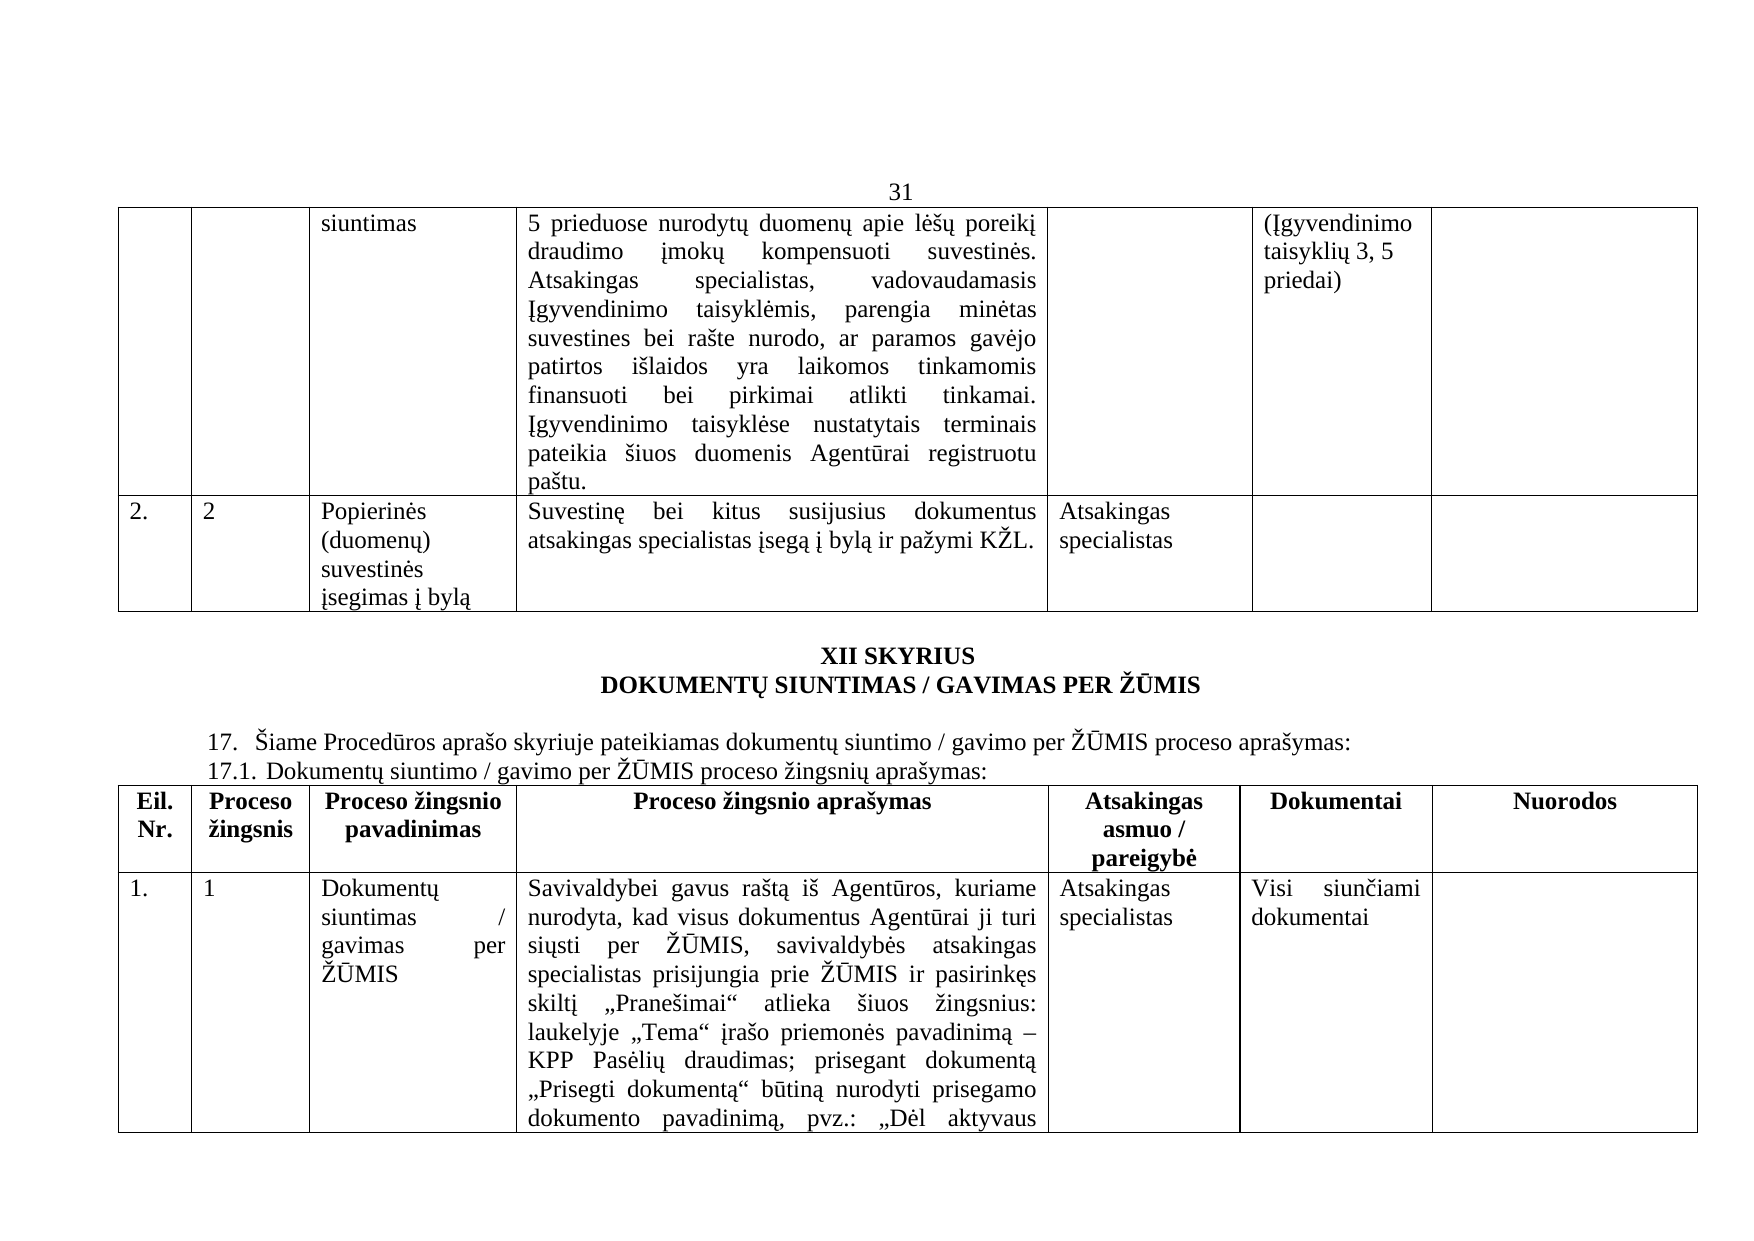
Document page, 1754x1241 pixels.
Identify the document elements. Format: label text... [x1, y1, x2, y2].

table_header Dokumentai [1241, 786, 1432, 872]
table_header Proceso žingsnio aprašymas [517, 786, 1048, 872]
table_cell Dokumentų siuntimas / gavimas per ŽŪMIS [310, 873, 516, 1132]
table_cell (Įgyvendinimo taisyklių 3, 5 priedai) [1253, 208, 1431, 495]
table_cell Popierinės (duomenų) suvestinės įsegimas į bylą [310, 496, 516, 611]
table_cell 2. [119, 496, 191, 611]
table_cell siuntimas [310, 208, 516, 495]
table_cell [1432, 208, 1697, 495]
table_cell [192, 208, 309, 495]
table_cell [1432, 496, 1697, 611]
table_cell Savivaldybei gavus raštą iš Agentūros, kuriame nurodyta, kad visus dokumentus Agentūrai ji turi siųsti per ŽŪMIS, savivaldybės atsakingas specialistas prisijungia prie ŽŪMIS ir pasirinkęs skiltį „Pranešimai“ atlieka šiuos žingsnius: laukelyje „Tema“ įrašo priemonės pavadinimą – KPP Pasėlių draudimas; prisegant dokumentą „Prisegti dokumentą“ būtiną nurodyti prisegamo dokumento pavadinimą, pvz.: „Dėl aktyvaus [517, 873, 1048, 1132]
table_header Proceso žingsnio pavadinimas [310, 786, 516, 872]
table_cell 1. [119, 873, 191, 1132]
table_cell 2 [192, 496, 309, 611]
table_cell Atsakingas specialistas [1049, 873, 1239, 1132]
text 17. Šiame Procedūros aprašo skyriuje pateikiamas dokumentų siuntimo / gavimo per ŽŪMIS proceso aprašymas: [118, 727, 1683, 756]
text 17.1. Dokumentų siuntimo / gavimo per ŽŪMIS proceso žingsnių aprašymas: [118, 756, 1683, 785]
table_cell 5 prieduose nurodytų duomenų apie lėšų poreikį draudimo įmokų kompensuoti suvestinės. Atsakingas specialistas, vadovaudamasis Įgyvendinimo taisyklėmis, parengia minėtas suvestines bei rašte nurodo, ar paramos gavėjo patirtos išlaidos yra laikomos tinkamomis finansuoti bei pirkimai atlikti tinkamai. Įgyvendinimo taisyklėse nustatytais terminais pateikia šiuos duomenis Agentūrai registruotu paštu. [517, 208, 1047, 495]
table_cell [1433, 873, 1697, 1132]
table_header Atsakingas asmuo / pareigybė [1049, 786, 1239, 872]
table_header Eil. Nr. [119, 786, 191, 872]
table_cell Suvestinę bei kitus susijusius dokumentus atsakingas specialistas įsegą į bylą ir pažymi KŽL. [517, 496, 1047, 611]
table_cell Visi siunčiami dokumentai [1241, 873, 1432, 1132]
table_header Nuorodos [1433, 786, 1697, 872]
table_cell [1253, 496, 1431, 611]
table_cell Atsakingas specialistas [1048, 496, 1252, 611]
table_cell [1048, 208, 1252, 495]
table_cell 1 [192, 873, 309, 1132]
text XII SKYRIUS [118, 641, 1683, 670]
table_cell [119, 208, 191, 495]
table_header Proceso žingsnis [192, 786, 309, 872]
text DOKUMENTŲ SIUNTIMAS / GAVIMAS PER ŽŪMIS [118, 670, 1683, 698]
